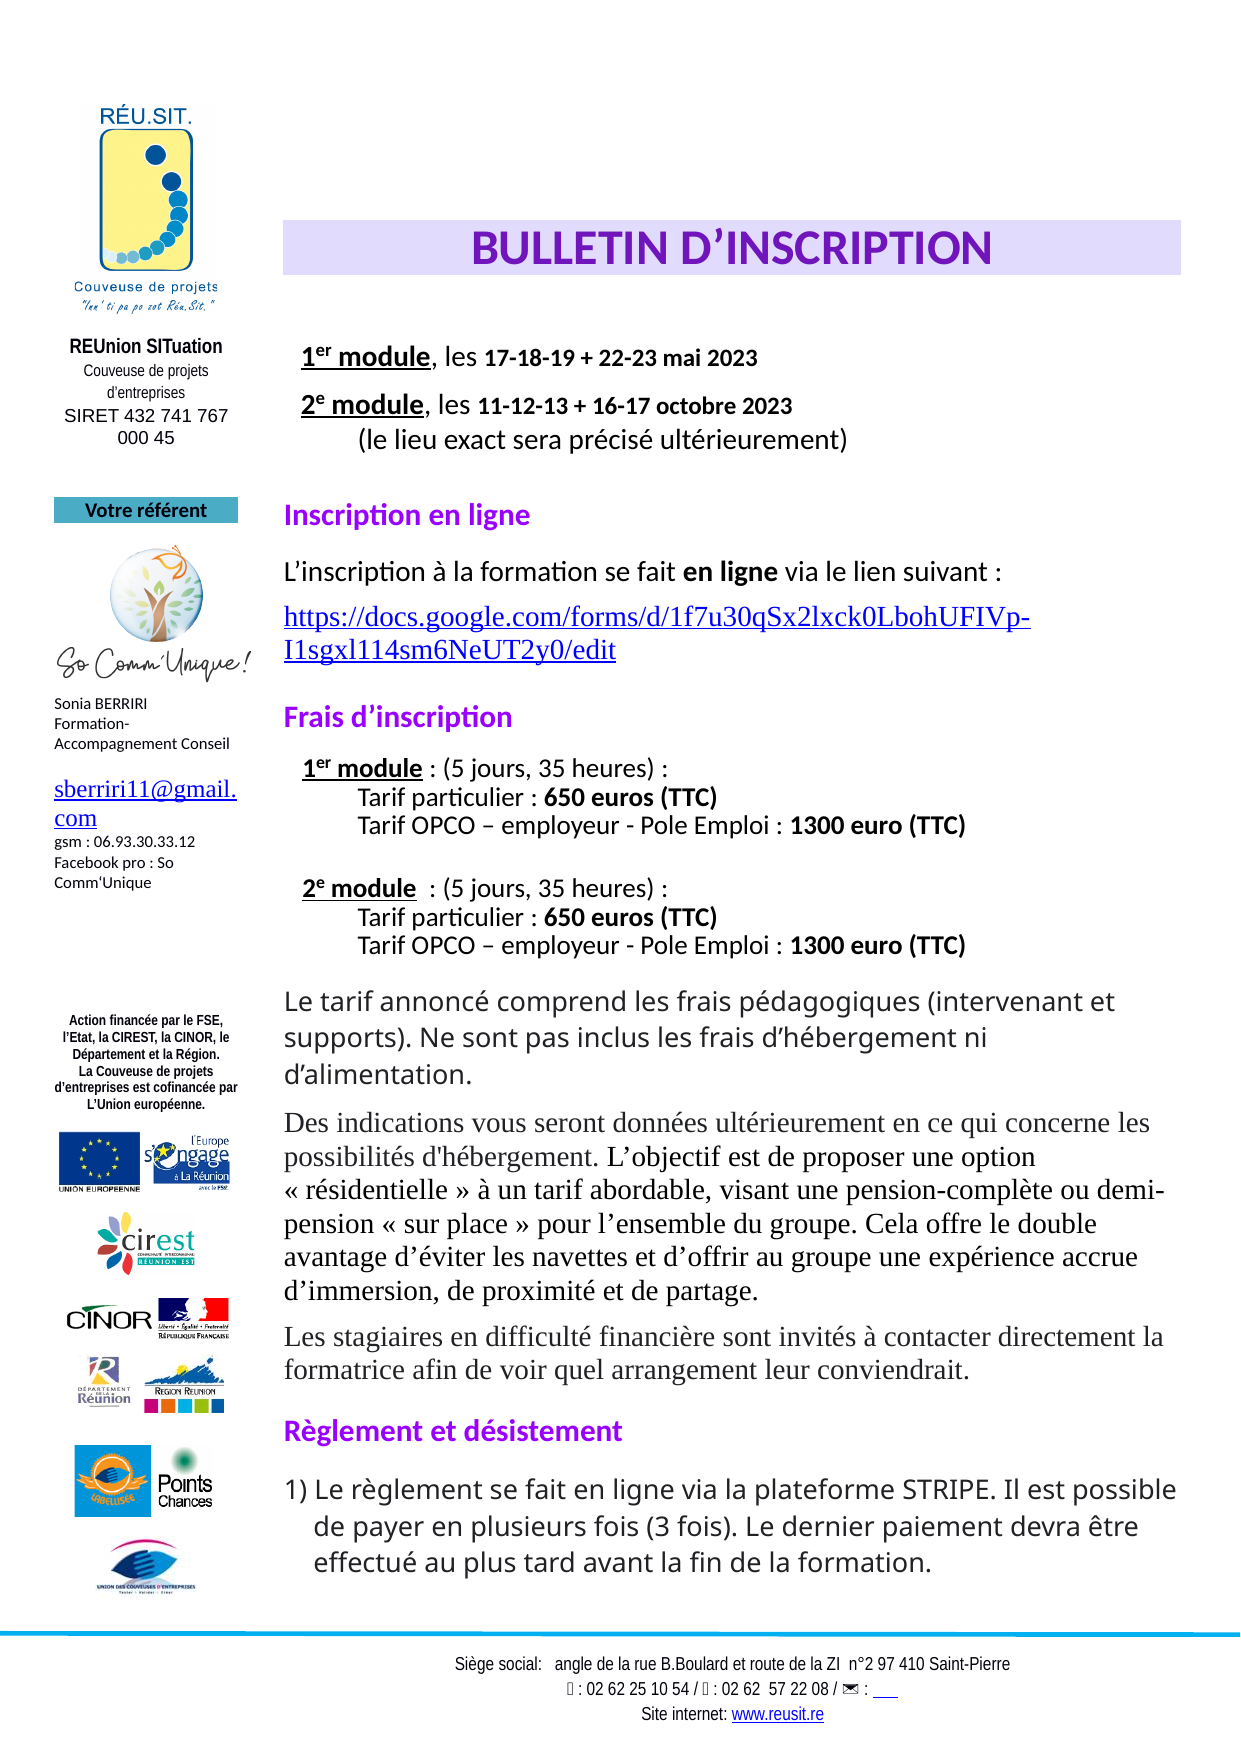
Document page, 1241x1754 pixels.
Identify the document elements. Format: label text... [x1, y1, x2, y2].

text 2e module : (5 jours, 35 heures) : [283, 877, 1181, 903]
text Tarif particulier : 650 euros (TTC) [283, 905, 1181, 932]
text Les stagiaires en difficulté financière sont invités à contacter directement la formatrice afin de voir quel arrangement leur conviendrait. [283, 1319, 1181, 1386]
text https://docs.google.com/forms/d/1f7u30qSx2lxck0LbohUFIVp-I1sgxl114sm6NeUT2y0/edit [283, 599, 1181, 666]
text L’inscription à la formation se fait en ligne via le lien suivant : [283, 553, 1181, 589]
text Tarif OPCO – employeur - Pole Emploi : 1300 euro (TTC) [283, 934, 1181, 960]
text 2e module, les 11-12-13 + 16-17 octobre 2023 [283, 386, 1181, 421]
text 1er module : (5 jours, 35 heures) : [283, 756, 1181, 783]
text Le tarif annoncé comprend les frais pédagogiques (intervenant et supports). Ne sont pas inclus les frais d’hébergement ni d’alimentation. [283, 982, 1181, 1093]
text (le lieu exact sera précisé ultérieurement) [357, 421, 1181, 457]
text BULLETIN D’INSCRIPTION [283, 220, 1181, 275]
text Inscription en ligne [283, 494, 1181, 533]
text Tarif particulier : 650 euros (TTC) [283, 785, 1181, 811]
text Règlement et désistement [283, 1411, 1181, 1449]
text Tarif OPCO – employeur - Pole Emploi : 1300 euro (TTC) [283, 813, 1181, 840]
text Frais d’inscription [283, 697, 1181, 736]
text 1) Le règlement se fait en ligne via la plateforme STRIPE. Il est possible de payer en plusieurs fois (3 fois). Le dernier paiement devra être effectué au plus tard avant la fin de la formation. [283, 1470, 1181, 1581]
text Des indications vous seront données ultérieurement en ce qui concerne les possibilités d'hébergement. L’objectif est de proposer une option « résidentielle » à un tarif abordable, visant une pension-complète ou demi-pension « sur place » pour l’ensemble du groupe. Cela offre le double avantage d’éviter les navettes et d’offrir au groupe une expérience accrue d’immersion, de proximité et de partage. [283, 1105, 1181, 1306]
text 1er module, les 17-18-19 + 22-23 mai 2023 [283, 338, 1181, 373]
